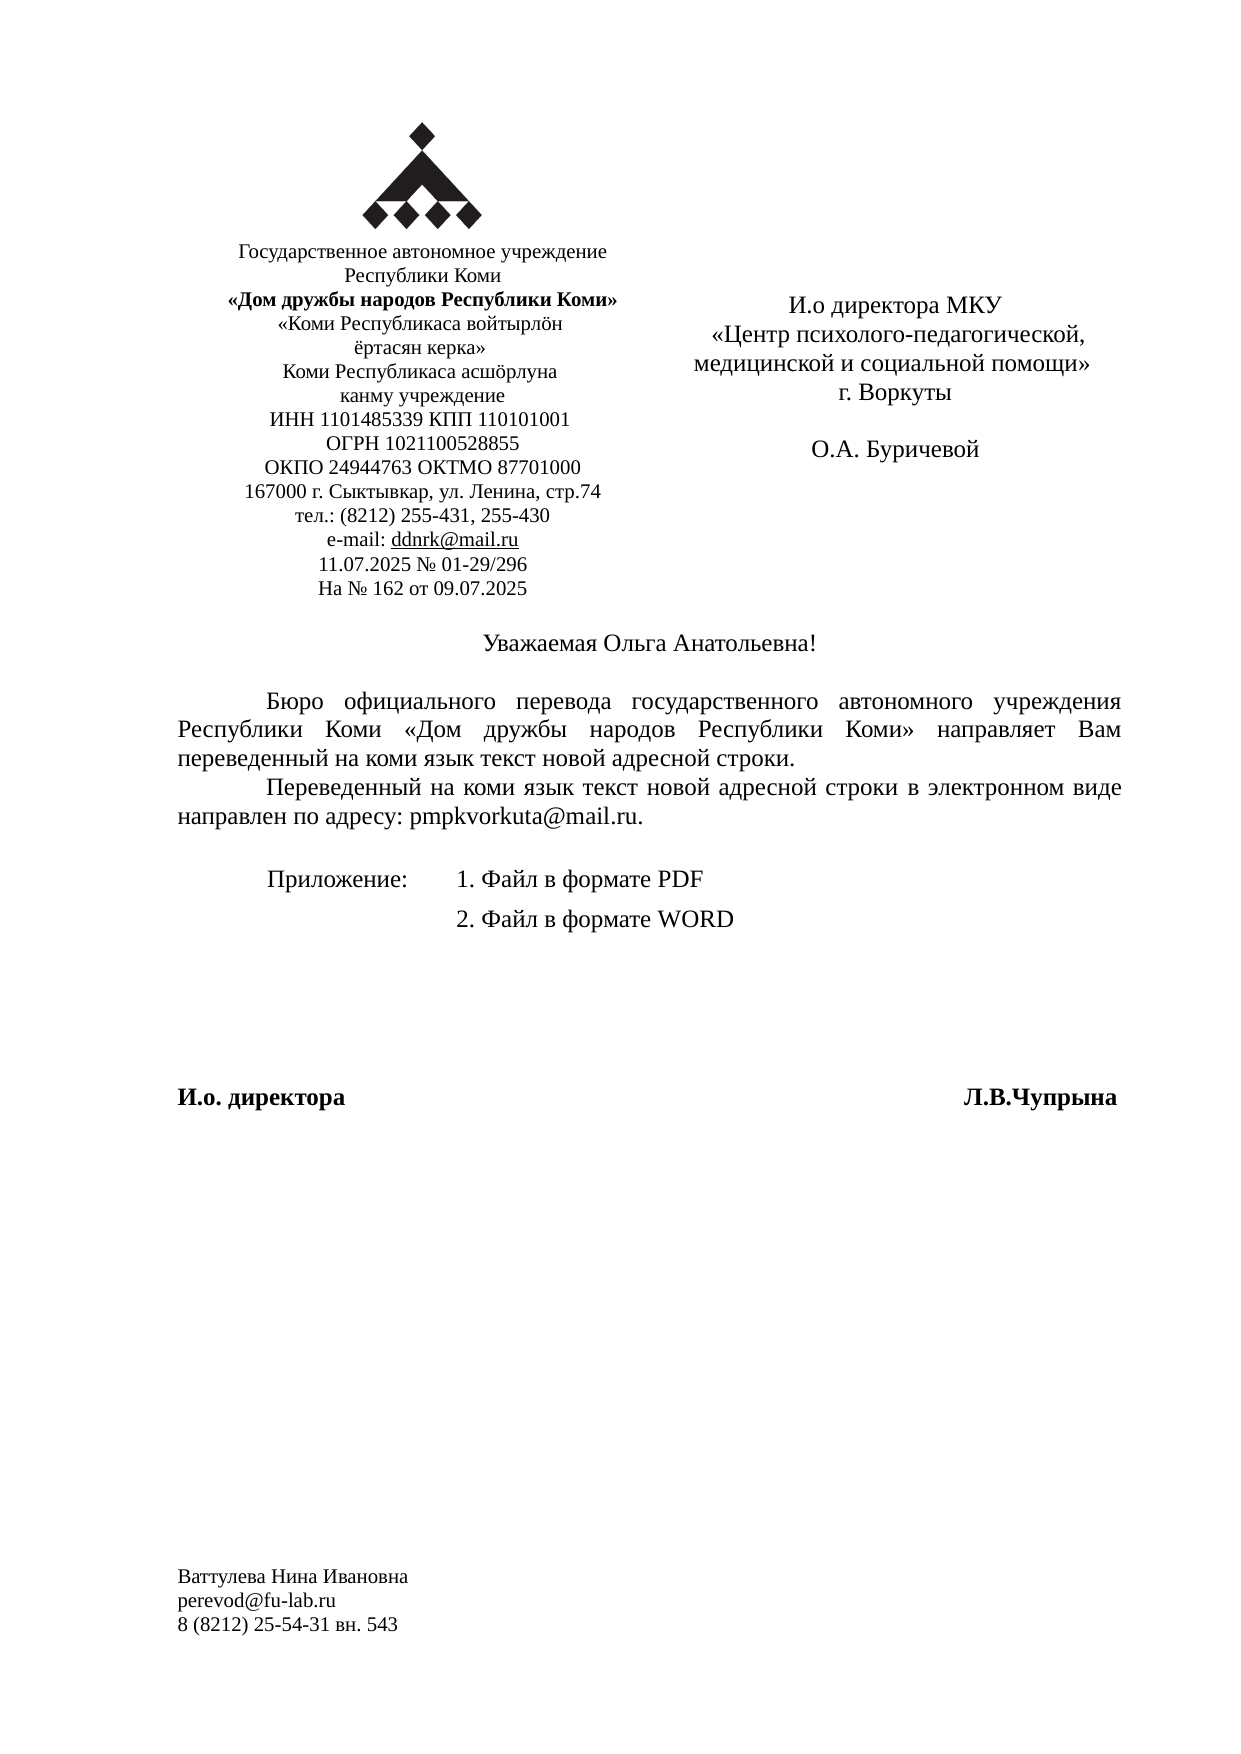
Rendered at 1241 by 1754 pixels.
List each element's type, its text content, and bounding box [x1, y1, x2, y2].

table_cell 2. Файл в формате WORD [451, 899, 1122, 939]
text И.о. директора Л.В.Чупрына [177, 1082, 1122, 1111]
picture [353, 119, 493, 238]
text Уважаемая Ольга Анатольевна! [177, 628, 1122, 657]
table_header 1. Файл в формате PDF [451, 858, 1122, 898]
table_header Государственное автономное учреждение Республики Коми «Дом дружбы народов Республики Коми» «Коми Республикаса войтырлöн ёртасян керка» Коми Республикаса асшöрлуна канму учреждение ИНН 1101485339 КПП 110101001 ОГРН 1021100528855 ОКПО 24944763 ОКТМО 87701000 167000 г. Сыктывкар, ул. Ленина, стр.74 тел.: (8212) 255-431, 255-430 e-mail: ddnrk@mail.ru 11.07.2025 № 01-29/296 На № 162 от 09.07.2025 [177, 118, 668, 599]
table_header И.о директора МКУ «Центр психолого-педагогической, медицинской и социальной помощи» г. Воркуты О.А. Буричевой [668, 118, 1122, 599]
table_header Приложение: [179, 858, 451, 898]
text Переведенный на коми язык текст новой адресной строки в электронном виде направлен по адресу: pmpkvorkuta@mail.ru. [177, 772, 1122, 829]
table_cell [179, 899, 451, 939]
text Бюро официального перевода государственного автономного учреждения Республики Коми «Дом дружбы народов Республики Коми» направляет Вам переведенный на коми язык текст новой адресной строки. [177, 686, 1122, 772]
